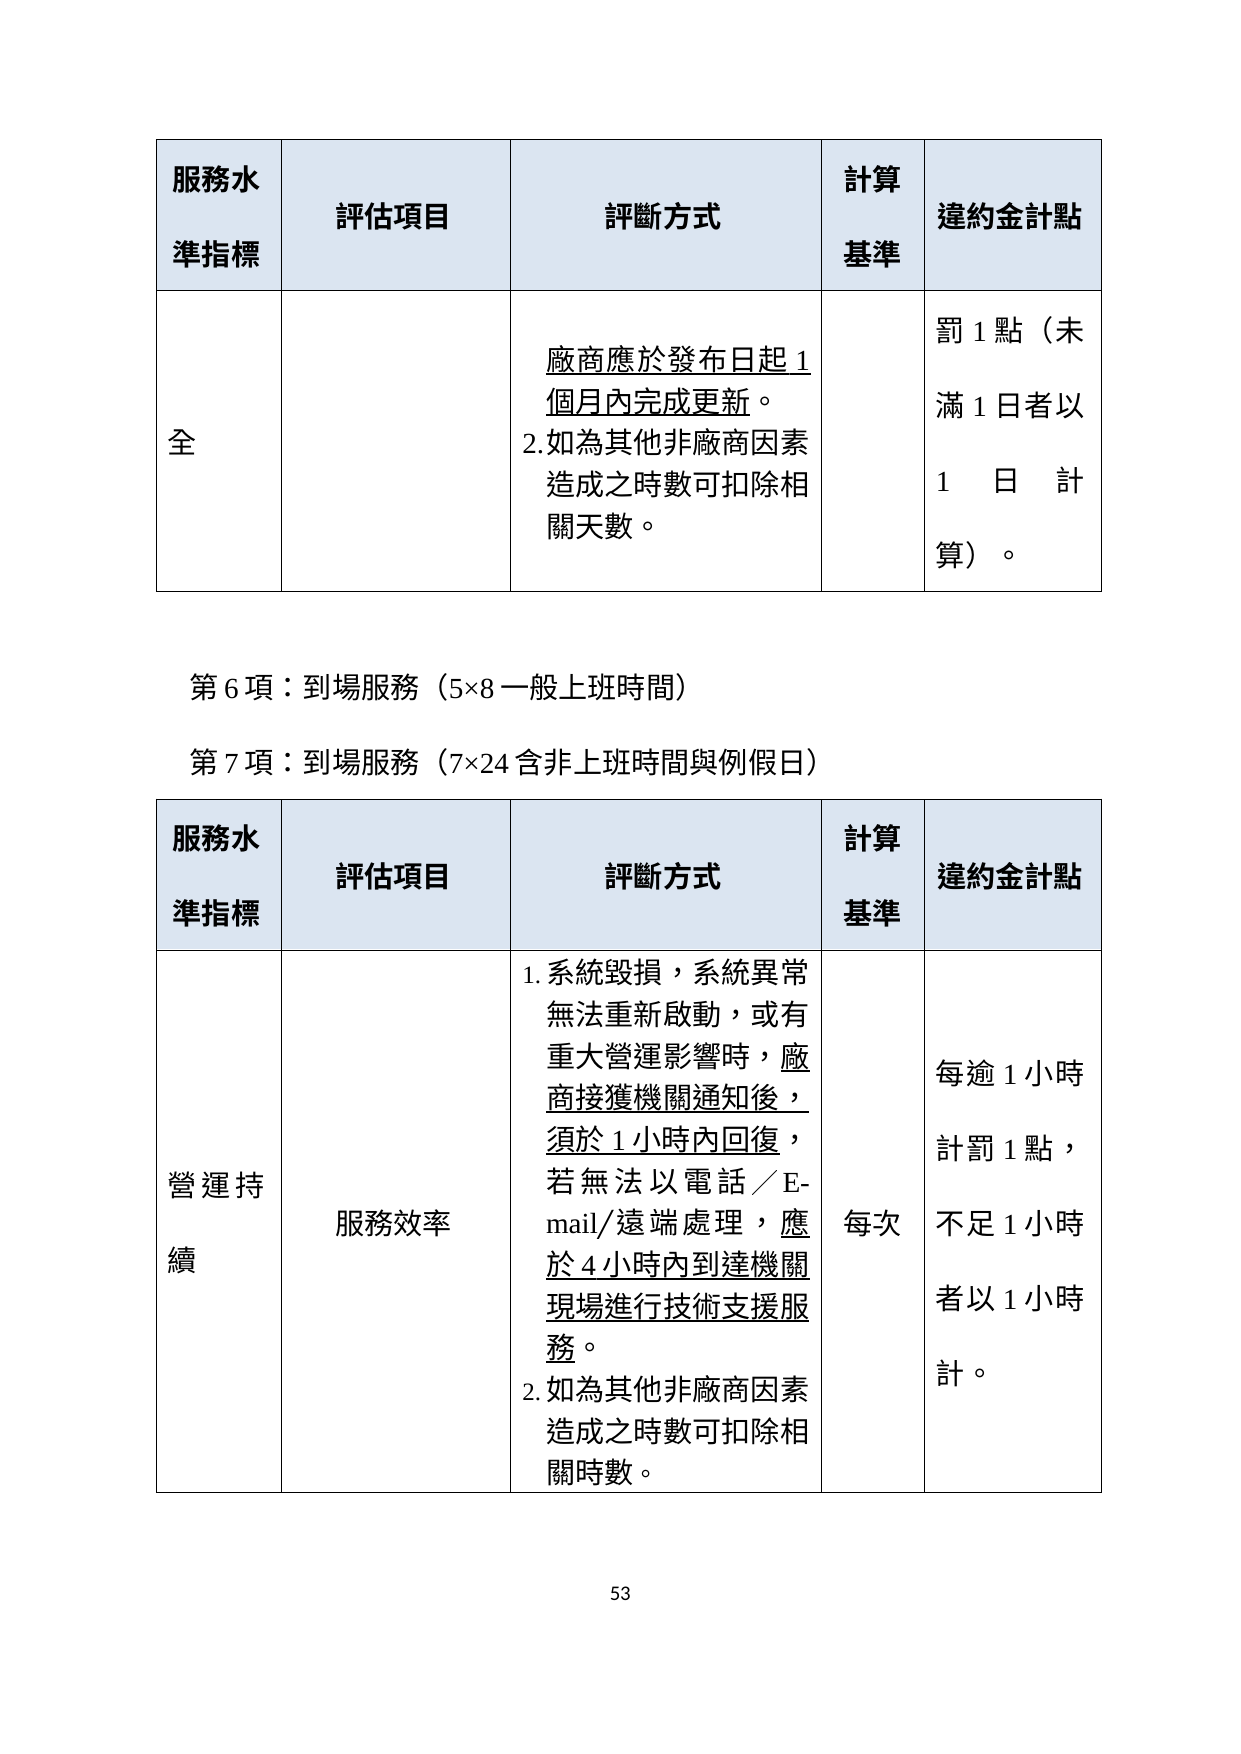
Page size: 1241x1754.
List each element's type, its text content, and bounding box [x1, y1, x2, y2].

table_header 計算基準 [822, 800, 924, 949]
table_header 違約金計點 [925, 140, 1101, 290]
table_header 評估項目 [282, 140, 510, 290]
table_cell 每逾1小時計罰1點，不足1小時者以1小時計。 [925, 951, 1101, 1492]
table_cell 營運持續 [157, 951, 281, 1492]
table_cell 系統毀損，系統異常無法重新啟動，或有重大營運影響時，廠商接獲機關通知後，須於1小時內回復，若無法以電話╱E-mail╱遠端處理，應於4小時內到達機關現場進行技術支援服務。 如為其他非廠商因素造成之時數可扣除相關時數。 [511, 951, 821, 1492]
table_cell 罰1點（未滿1日者以1日計算）。 [925, 291, 1101, 591]
table_header 評斷方式 [511, 800, 821, 949]
table_cell 服務效率 [282, 951, 510, 1492]
table_header 計算基準 [822, 140, 924, 290]
table_header 違約金計點 [925, 800, 1101, 949]
text 第7項：到場服務（7×24含非上班時間與例假日） [189, 723, 1110, 798]
table_cell [822, 291, 924, 591]
table_header 服務水準指標 [157, 140, 281, 290]
table_cell 每次 [822, 951, 924, 1492]
table_header 評估項目 [282, 800, 510, 949]
table_cell 全 [157, 291, 281, 591]
table_cell [282, 291, 510, 591]
table_header 評斷方式 [511, 140, 821, 290]
table_cell 廠商應於發布日起1個月內完成更新。 如為其他非廠商因素造成之時數可扣除相關天數。 [511, 291, 821, 591]
table_header 服務水準指標 [157, 800, 281, 949]
text 第6項：到場服務（5×8一般上班時間） [189, 648, 1110, 723]
